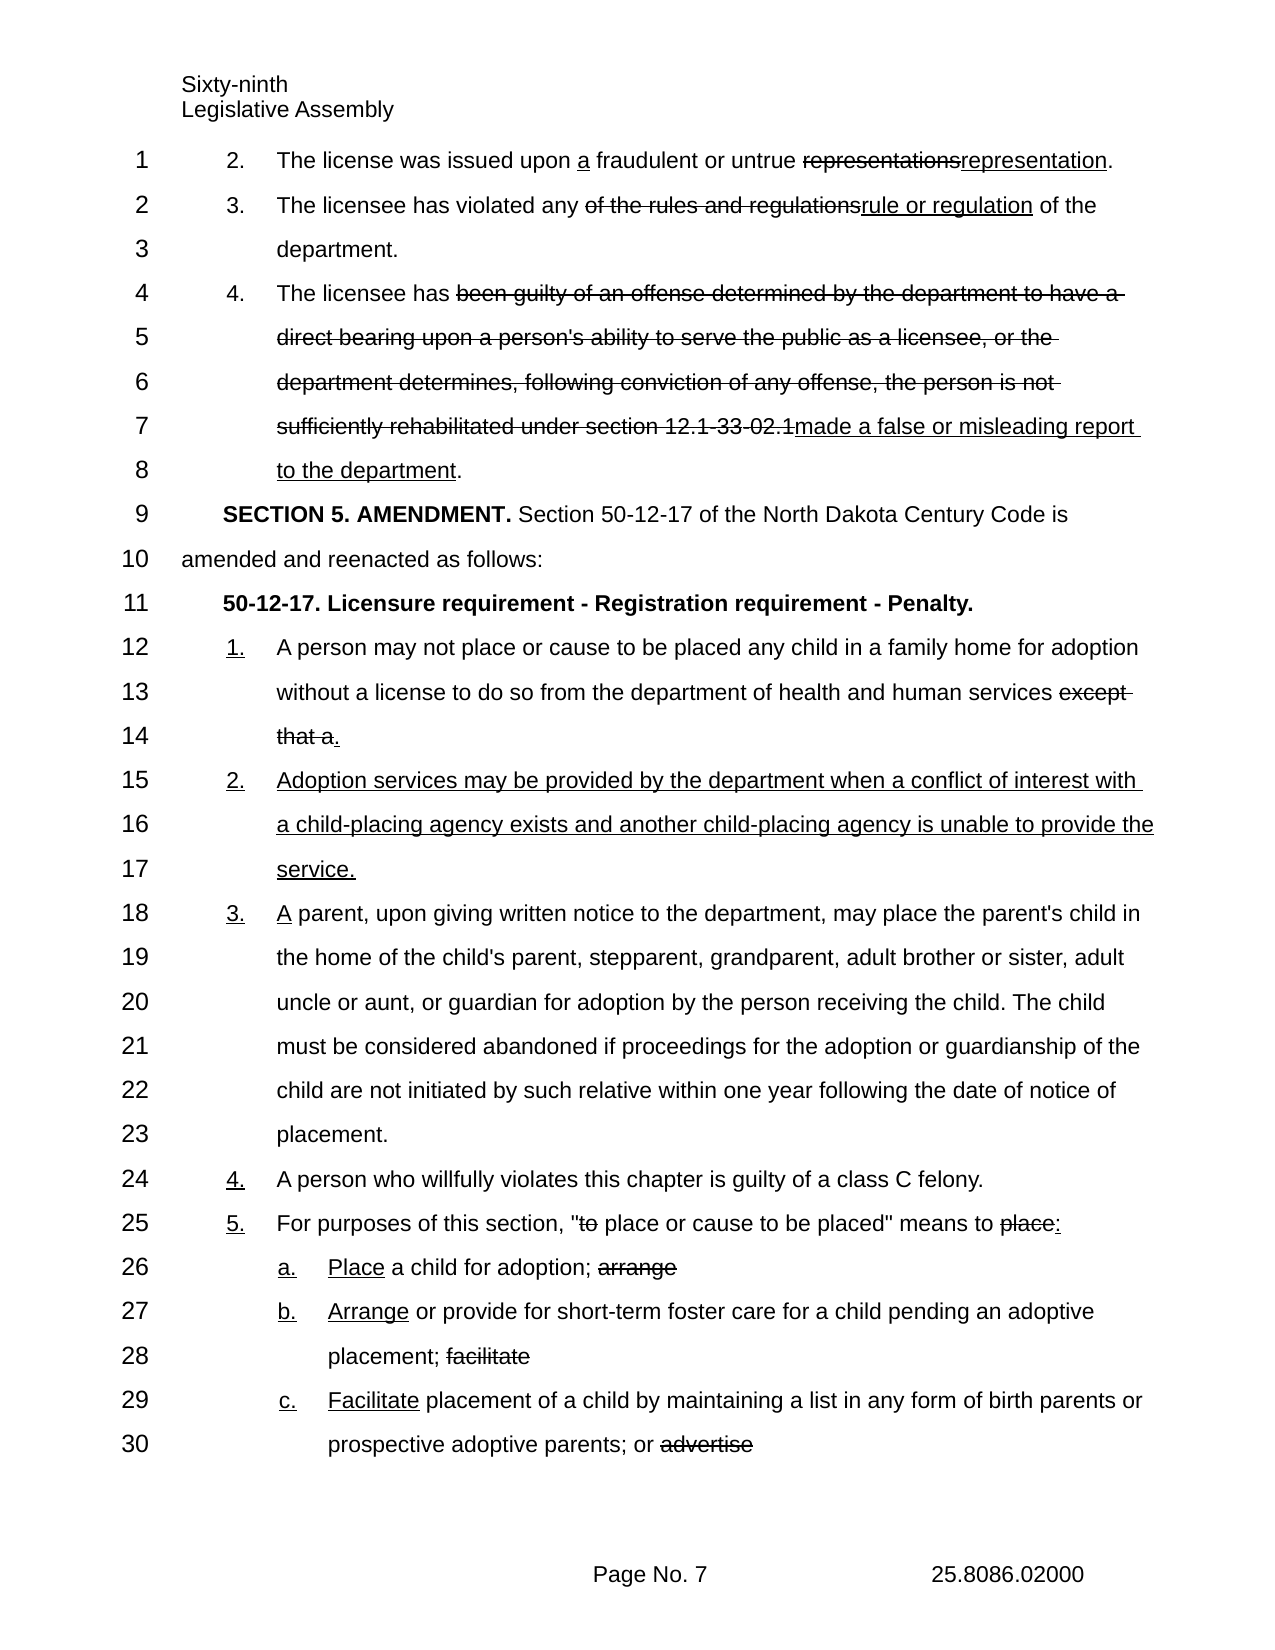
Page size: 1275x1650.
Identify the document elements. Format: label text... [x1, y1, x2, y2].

text 3. A parent, upon giving written notice to the department, may place the parent's child in the home of the child's parent, stepparent, grandparent, adult brother or sister, adult uncle or aunt, or guardian for adoption by the person receiving the child. The child must be considered abandoned if proceedings for the adoption or guardianship of the child are not initiated by such relative within one year following the date of notice of placement. [181, 886, 1154, 1152]
text 2. Adoption services may be provided by the department when a conflict of interest with a child-placing agency exists and another child‑placing agency is unable to provide the service. [181, 753, 1154, 886]
text SECTION 5. AMENDMENT. Section 50‑12‑17 of the North Dakota Century Code is amended and reenacted as follows: [181, 487, 1154, 576]
subtitle 50‑12‑17. Licensure requirement ‑ Registration requirement ‑ Penalty. [181, 576, 1154, 620]
text c. Facilitate placement of a child by maintaining a list in any form of birth parents or prospective adoptive parents; or advertise [181, 1373, 1154, 1461]
text 5. For purposes of this section, "to place or cause to be placed" means to place: [181, 1196, 1154, 1240]
text b. Arrange or provide for short‑term foster care for a child pending an adoptive placement; facilitate [181, 1284, 1154, 1373]
text 2. The license was issued upon a fraudulent or untrue representationsrepresentation. [181, 133, 1154, 178]
text a. Place a child for adoption; arrange [181, 1240, 1154, 1284]
text 4. A person who willfully violates this chapter is guilty of a class C felony. [181, 1152, 1154, 1196]
text 4. The licensee has been guilty of an offense determined by the department to have a direct bearing upon a person's ability to serve the public as a licensee, or the department determines, following conviction of any offense, the person is not sufficiently rehabilitated under section 12.1‑33‑02.1made a false or misleading report to the department. [181, 266, 1154, 487]
text 1. A person may not place or cause to be placed any child in a family home for adoption without a license to do so from the department of health and human services except that a. [181, 620, 1154, 753]
text 3. The licensee has violated any of the rules and regulationsrule or regulation of the department. [181, 178, 1154, 266]
